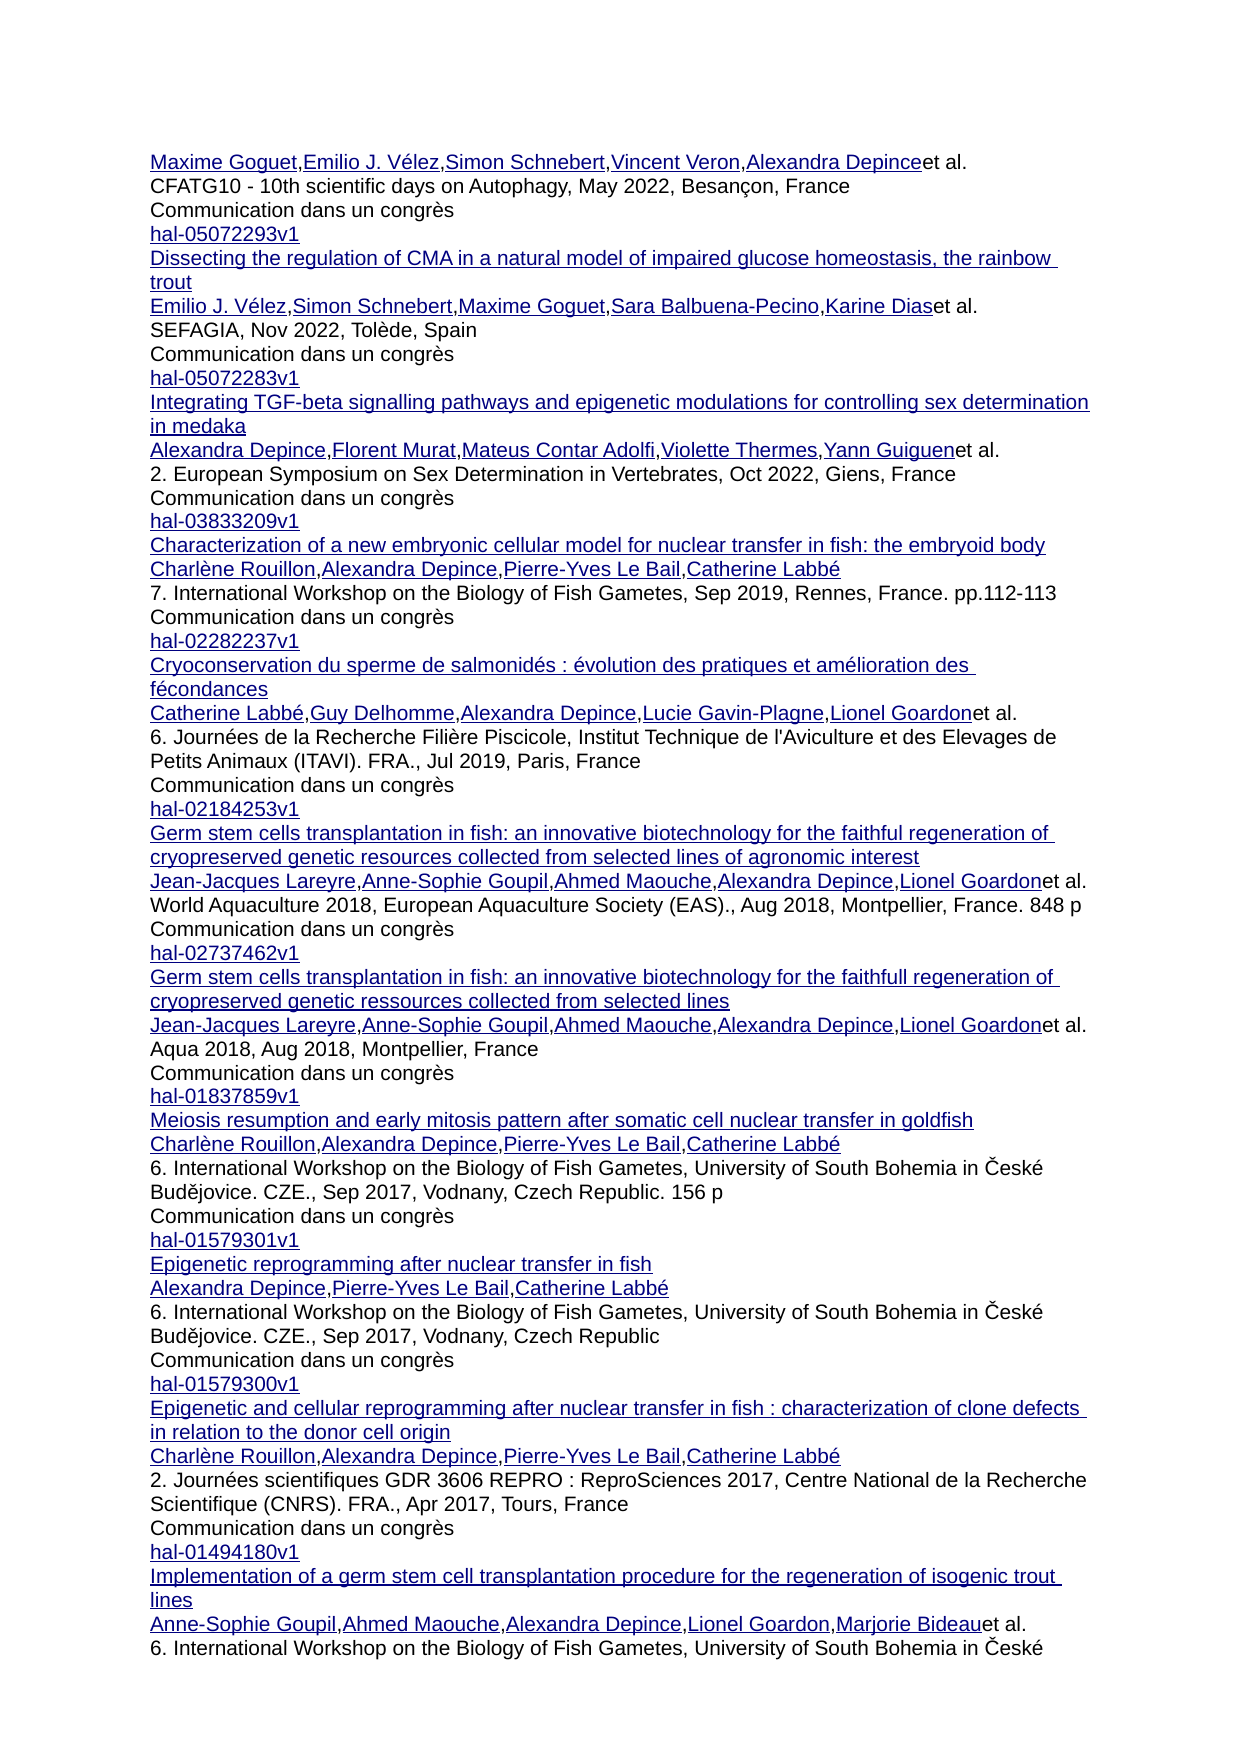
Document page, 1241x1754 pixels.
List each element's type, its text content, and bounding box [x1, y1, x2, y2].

table_cell Maxime Goguet,Emilio J. Vélez,Simon Schnebert,Vincent Veron,Alexandra Depinceet al. CFATG10 - 10th scientific days on Autophagy, May 2022, Besançon, France Communication dans un congrès hal-05072293v1 [150, 150, 1090, 246]
table_cell Dissecting the regulation of CMA in a natural model of impaired glucose homeostasis, the rainbow trout Emilio J. Vélez,Simon Schnebert,Maxime Goguet,Sara Balbuena-Pecino,Karine Diaset al. SEFAGIA, Nov 2022, Tolède, Spain Communication dans un congrès hal-05072283v1 [150, 246, 1090, 389]
table_cell Epigenetic reprogramming after nuclear transfer in fish Alexandra Depince,Pierre-Yves Le Bail,Catherine Labbé 6. International Workshop on the Biology of Fish Gametes, University of South Bohemia in České Budějovice. CZE., Sep 2017, Vodnany, Czech Republic Communication dans un congrès hal-01579300v1 [150, 1252, 1090, 1396]
table_cell Meiosis resumption and early mitosis pattern after somatic cell nuclear transfer in goldfish Charlène Rouillon,Alexandra Depince,Pierre-Yves Le Bail,Catherine Labbé 6. International Workshop on the Biology of Fish Gametes, University of South Bohemia in České Budějovice. CZE., Sep 2017, Vodnany, Czech Republic. 156 p Communication dans un congrès hal-01579301v1 [150, 1108, 1090, 1252]
table_cell Integrating TGF-beta signalling pathways and epigenetic modulations for controlling sex determination [150, 390, 1090, 411]
table_cell in medaka Alexandra Depince,Florent Murat,Mateus Contar Adolfi,Violette Thermes,Yann Guiguenet al. 2. European Symposium on Sex Determination in Vertebrates, Oct 2022, Giens, France Communication dans un congrès hal-03833209v1 [150, 412, 1090, 533]
table_cell Cryoconservation du sperme de salmonidés : évolution des pratiques et amélioration des fécondances Catherine Labbé,Guy Delhomme,Alexandra Depince,Lucie Gavin-Plagne,Lionel Goardonet al. 6. Journées de la Recherche Filière Piscicole, Institut Technique de l'Aviculture et des Elevages de Petits Animaux (ITAVI). FRA., Jul 2019, Paris, France Communication dans un congrès hal-02184253v1 [150, 653, 1090, 821]
table_cell Germ stem cells transplantation in fish: an innovative biotechnology for the faithfull regeneration of cryopreserved genetic ressources collected from selected lines Jean-Jacques Lareyre,Anne-Sophie Goupil,Ahmed Maouche,Alexandra Depince,Lionel Goardonet al. Aqua 2018, Aug 2018, Montpellier, France Communication dans un congrès hal-01837859v1 [150, 965, 1090, 1108]
table_cell Epigenetic and cellular reprogramming after nuclear transfer in fish : characterization of clone defects in relation to the donor cell origin Charlène Rouillon,Alexandra Depince,Pierre-Yves Le Bail,Catherine Labbé 2. Journées scientifiques GDR 3606 REPRO : ReproSciences 2017, Centre National de la Recherche Scientifique (CNRS). FRA., Apr 2017, Tours, France Communication dans un congrès hal-01494180v1 [150, 1396, 1090, 1563]
table_cell Characterization of a new embryonic cellular model for nuclear transfer in fish: the embryoid body Charlène Rouillon,Alexandra Depince,Pierre-Yves Le Bail,Catherine Labbé 7. International Workshop on the Biology of Fish Gametes, Sep 2019, Rennes, France. pp.112-113 Communication dans un congrès hal-02282237v1 [150, 533, 1090, 653]
table_cell Germ stem cells transplantation in fish: an innovative biotechnology for the faithful regeneration of cryopreserved genetic resources collected from selected lines of agronomic interest Jean-Jacques Lareyre,Anne-Sophie Goupil,Ahmed Maouche,Alexandra Depince,Lionel Goardonet al. World Aquaculture 2018, European Aquaculture Society (EAS)., Aug 2018, Montpellier, France. 848 p Communication dans un congrès hal-02737462v1 [150, 821, 1090, 964]
table_cell Implementation of a germ stem cell transplantation procedure for the regeneration of isogenic trout lines Anne-Sophie Goupil,Ahmed Maouche,Alexandra Depince,Lionel Goardon,Marjorie Bideauet al. 6. International Workshop on the Biology of Fish Gametes, University of South Bohemia in České [150, 1564, 1090, 1659]
